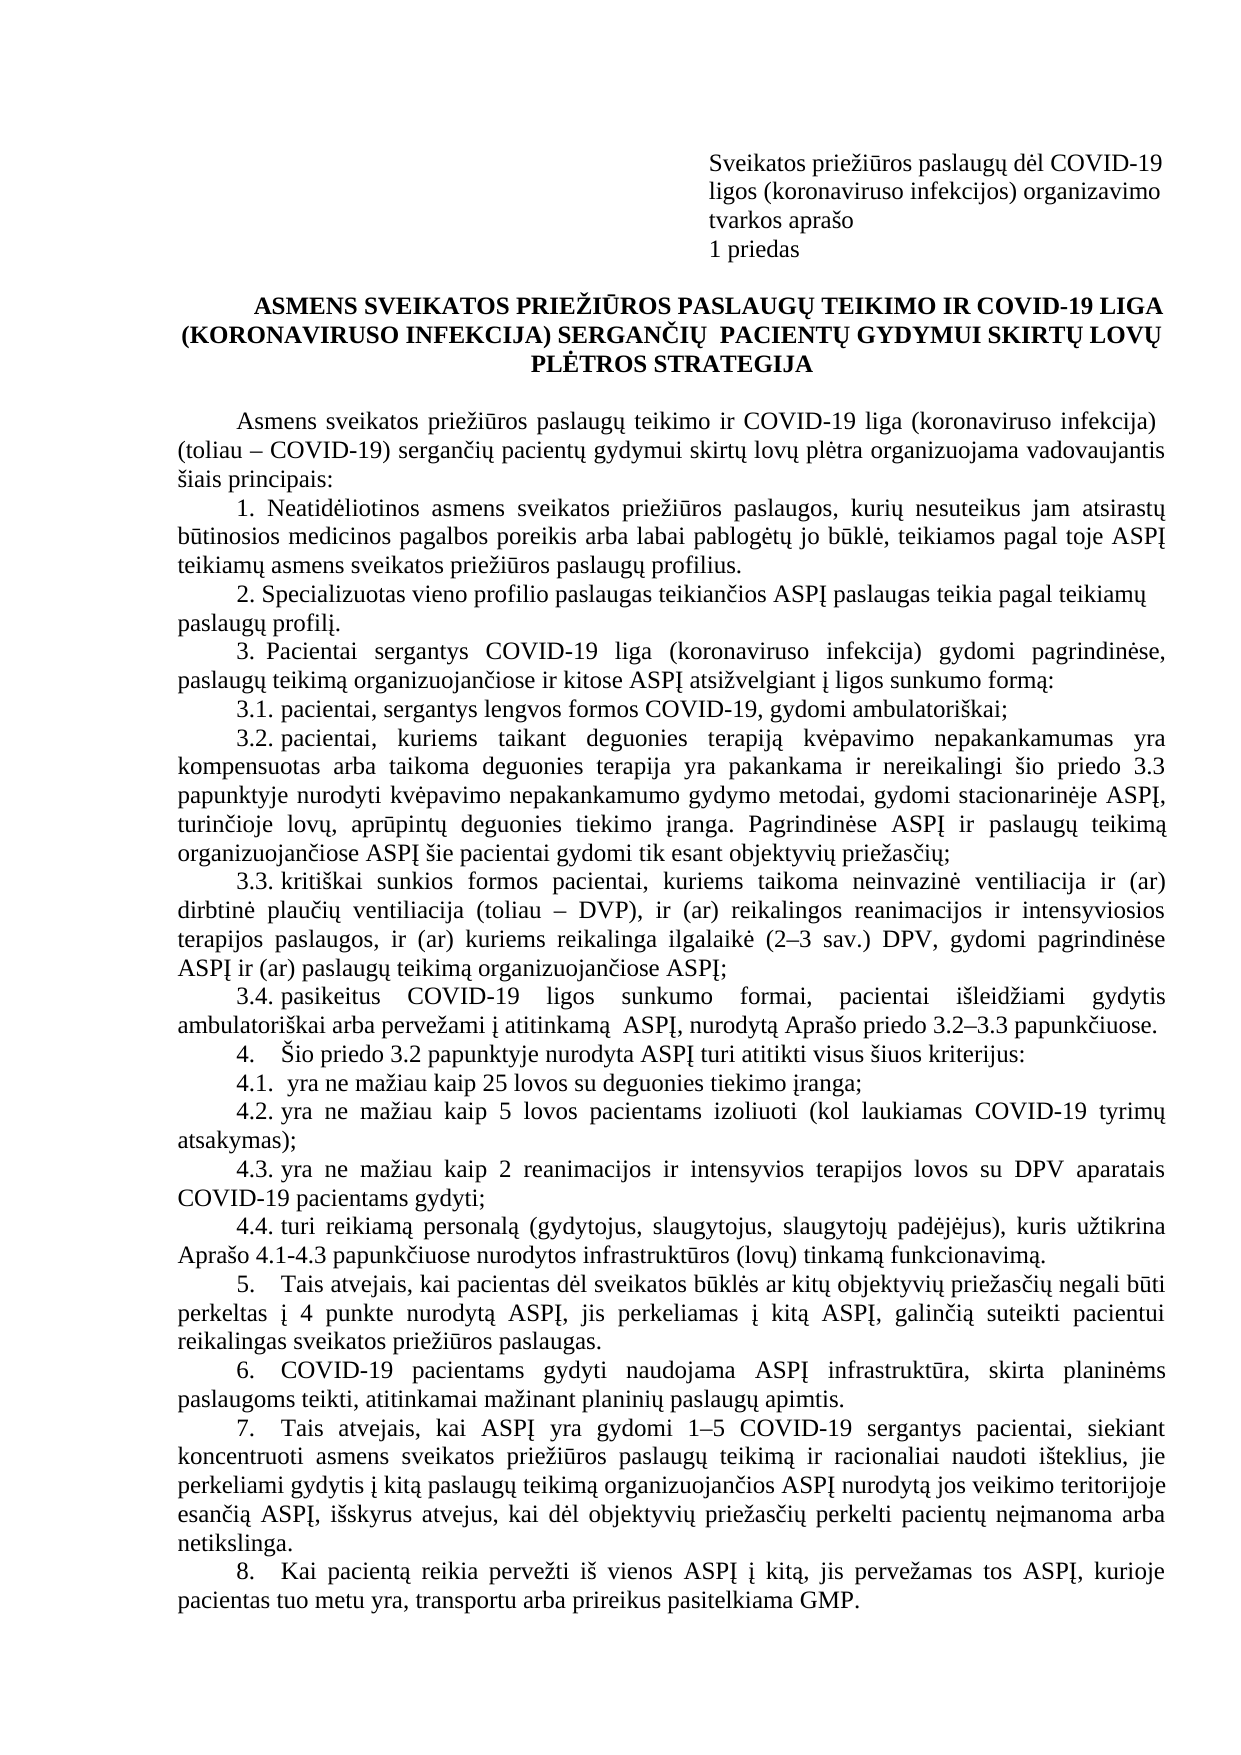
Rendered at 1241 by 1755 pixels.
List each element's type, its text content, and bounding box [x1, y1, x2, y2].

text 1. Neatidėliotinos asmens sveikatos priežiūros paslaugos, kurių nesuteikus jam atsirastų būtinosios medicinos pagalbos poreikis arba labai pablogėtų jo būklė, teikiamos pagal toje ASPĮ teikiamų asmens sveikatos priežiūros paslaugų profilius. [177, 493, 1167, 579]
text 4.4. turi reikiamą personalą (gydytojus, slaugytojus, slaugytojų padėjėjus), kuris užtikrina Aprašo 4.1-4.3 papunkčiuose nurodytos infrastruktūros (lovų) tinkamą funkcionavimą. [177, 1211, 1167, 1269]
text 1 priedas [177, 234, 1167, 263]
text 7. Tais atvejais, kai ASPĮ yra gydomi 1–5 COVID-19 sergantys pacientai, siekiant koncentruoti asmens sveikatos priežiūros paslaugų teikimą ir racionaliai naudoti išteklius, jie perkeliami gydytis į kitą paslaugų teikimą organizuojančios ASPĮ nurodytą jos veikimo teritorijoje esančią ASPĮ, išskyrus atvejus, kai dėl objektyvių priežasčių perkelti pacientų neįmanoma arba netikslinga. [177, 1413, 1167, 1556]
text 4.1. yra ne mažiau kaip 25 lovos su deguonies tiekimo įranga; [236, 1068, 1167, 1096]
text 3.2. pacientai, kuriems taikant deguonies terapiją kvėpavimo nepakankamumas yra kompensuotas arba taikoma deguonies terapija yra pakankama ir nereikalingi šio priedo 3.3 papunktyje nurodyti kvėpavimo nepakankamumo gydymo metodai, gydomi stacionarinėje ASPĮ, turinčioje lovų, aprūpintų deguonies tiekimo įranga. Pagrindinėse ASPĮ ir paslaugų teikimą organizuojančiose ASPĮ šie pacientai gydomi tik esant objektyvių priežasčių; [177, 723, 1167, 866]
text 4.3. yra ne mažiau kaip 2 reanimacijos ir intensyvios terapijos lovos su DPV aparatais COVID-19 pacientams gydyti; [177, 1154, 1167, 1211]
text ASMENS SVEIKATOS PRIEŽIŪROS PASLAUGŲ TEIKIMO IR COVID-19 LIGA (KORONAVIRUSO INFEKCIJA) SERGANČIŲ PACIENTŲ GYDYMUI SKIRTŲ LOVŲ PLĖTROS STRATEGIJA [177, 291, 1167, 378]
text 4. Šio priedo 3.2 papunktyje nurodyta ASPĮ turi atitikti visus šiuos kriterijus: [236, 1039, 1167, 1068]
text Sveikatos priežiūros paslaugų dėl COVID-19 ligos (koronaviruso infekcijos) organizavimo tvarkos aprašo [709, 148, 1167, 234]
text 2. Specializuotas vieno profilio paslaugas teikiančios ASPĮ paslaugas teikia pagal teikiamų paslaugų profilį. [177, 579, 1167, 636]
text 3.4. pasikeitus COVID-19 ligos sunkumo formai, pacientai išleidžiami gydytis ambulatoriškai arba pervežami į atitinkamą ASPĮ, nurodytą Aprašo priedo 3.2–3.3 papunkčiuose. [177, 981, 1167, 1039]
text 6. COVID-19 pacientams gydyti naudojama ASPĮ infrastruktūra, skirta planinėms paslaugoms teikti, atitinkamai mažinant planinių paslaugų apimtis. [177, 1355, 1167, 1413]
text 3.3. kritiškai sunkios formos pacientai, kuriems taikoma neinvazinė ventiliacija ir (ar) dirbtinė plaučių ventiliacija (toliau – DVP), ir (ar) reikalingos reanimacijos ir intensyviosios terapijos paslaugos, ir (ar) kuriems reikalinga ilgalaikė (2–3 sav.) DPV, gydomi pagrindinėse ASPĮ ir (ar) paslaugų teikimą organizuojančiose ASPĮ; [177, 866, 1167, 981]
text Asmens sveikatos priežiūros paslaugų teikimo ir COVID-19 liga (koronaviruso infekcija) (toliau – COVID-19) sergančių pacientų gydymui skirtų lovų plėtra organizuojama vadovaujantis šiais principais: [177, 406, 1167, 493]
text 8. Kai pacientą reikia pervežti iš vienos ASPĮ į kitą, jis pervežamas tos ASPĮ, kurioje pacientas tuo metu yra, transportu arba prireikus pasitelkiama GMP. [177, 1556, 1167, 1614]
text 5. Tais atvejais, kai pacientas dėl sveikatos būklės ar kitų objektyvių priežasčių negali būti perkeltas į 4 punkte nurodytą ASPĮ, jis perkeliamas į kitą ASPĮ, galinčią suteikti pacientui reikalingas sveikatos priežiūros paslaugas. [177, 1269, 1167, 1355]
text 3. Pacientai sergantys COVID-19 liga (koronaviruso infekcija) gydomi pagrindinėse, paslaugų teikimą organizuojančiose ir kitose ASPĮ atsižvelgiant į ligos sunkumo formą: [177, 636, 1167, 694]
text 4.2. yra ne mažiau kaip 5 lovos pacientams izoliuoti (kol laukiamas COVID-19 tyrimų atsakymas); [177, 1096, 1167, 1154]
text 3.1. pacientai, sergantys lengvos formos COVID-19, gydomi ambulatoriškai; [236, 694, 1167, 723]
